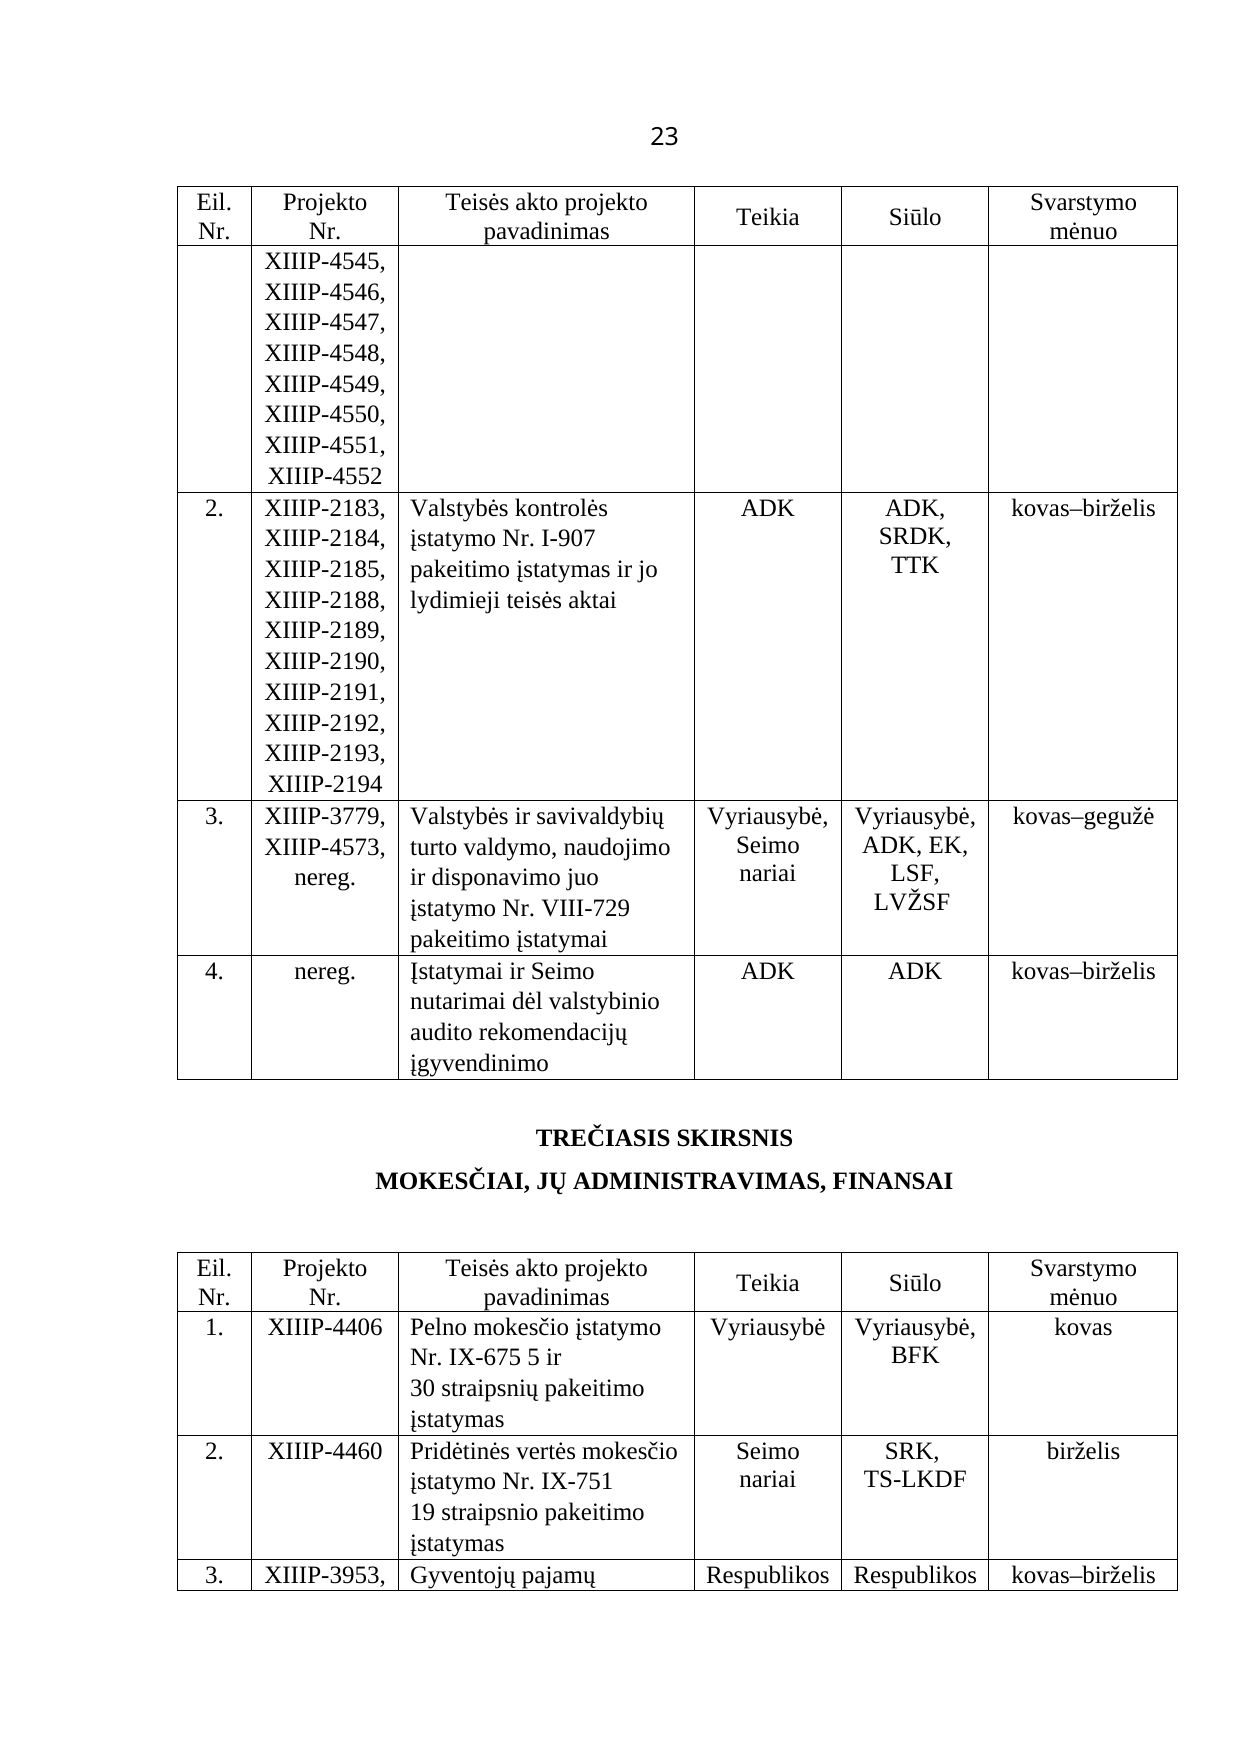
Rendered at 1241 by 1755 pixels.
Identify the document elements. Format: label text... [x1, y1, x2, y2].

table_cell XIIIP-3953, [252, 1560, 398, 1590]
table_header Projekto Nr. [252, 187, 398, 245]
table_cell kovas–birželis [989, 956, 1177, 1079]
table_cell kovas–birželis [989, 1560, 1177, 1590]
table_cell Gyventojų pajamų [399, 1560, 694, 1590]
table_cell XIIIP-2183, XIIIP-2184, XIIIP-2185, XIIIP-2188, XIIIP-2189, XIIIP-2190, XIIIP-2191, XIIIP-2192, XIIIP-2193, XIIIP-2194 [252, 493, 398, 800]
table_cell XIIIP-4545, XIIIP-4546, XIIIP-4547, XIIIP-4548, XIIIP-4549, XIIIP-4550, XIIIP-4551, XIIIP-4552 [252, 246, 398, 492]
table_cell XIIIP-3779, XIIIP-4573, nereg. [252, 801, 398, 955]
table_cell ADK, SRDK, TTK [842, 493, 988, 800]
table_cell Seimo nariai [695, 1436, 841, 1559]
table_header Projekto Nr. [252, 1253, 398, 1311]
table_cell Vyriausybė [695, 1312, 841, 1435]
table_header Svarstymo mėnuo [989, 1253, 1177, 1311]
table_cell Vyriausybė, Seimo nariai [695, 801, 841, 955]
table_cell ADK [695, 493, 841, 800]
table_cell ADK [695, 956, 841, 1079]
table_cell nereg. [252, 956, 398, 1079]
table_cell birželis [989, 1436, 1177, 1559]
table_cell 2. [178, 493, 251, 800]
table_cell Vyriausybė, BFK [842, 1312, 988, 1435]
table_cell kovas [989, 1312, 1177, 1435]
table_cell kovas–birželis [989, 493, 1177, 800]
table_cell [399, 246, 694, 492]
table_cell Pelno mokesčio įstatymo Nr. IX-675 5 ir 30 straipsnių pakeitimo įstatymas [399, 1312, 694, 1435]
table_cell 1. [178, 1312, 251, 1435]
table_cell 3. [178, 1560, 251, 1590]
table_cell 2. [178, 1436, 251, 1559]
table_cell 3. [178, 801, 251, 955]
table_cell ADK [842, 956, 988, 1079]
table_header Eil. Nr. [178, 187, 251, 245]
text TREČIASIS SKIRSNIS [177, 1123, 1152, 1152]
table_cell Valstybės ir savivaldybių turto valdymo, naudojimo ir disponavimo juo įstatymo Nr. VIII-729 pakeitimo įstatymai [399, 801, 694, 955]
table_header Eil. Nr. [178, 1253, 251, 1311]
table_cell [842, 246, 988, 492]
table_header Siūlo [842, 1253, 988, 1311]
table_header Teisės akto projekto pavadinimas [399, 187, 694, 245]
table_header Siūlo [842, 187, 988, 245]
table_cell SRK, TS-LKDF [842, 1436, 988, 1559]
table_cell Įstatymai ir Seimo nutarimai dėl valstybinio audito rekomendacijų įgyvendinimo [399, 956, 694, 1079]
table_cell Pridėtinės vertės mokesčio įstatymo Nr. IX-751 19 straipsnio pakeitimo įstatymas [399, 1436, 694, 1559]
table_cell XIIIP-4460 [252, 1436, 398, 1559]
table_cell [178, 246, 251, 492]
table_cell Vyriausybė, ADK, EK, LSF, LVŽSF [842, 801, 988, 955]
table_cell Respublikos [695, 1560, 841, 1590]
table_cell [695, 246, 841, 492]
table_header Teisės akto projekto pavadinimas [399, 1253, 694, 1311]
table_header Teikia [695, 187, 841, 245]
table_cell kovas–gegužė [989, 801, 1177, 955]
table_header Teikia [695, 1253, 841, 1311]
table_cell [989, 246, 1177, 492]
text MOKESČIAI, JŲ ADMINISTRAVIMAS, FINANSAI [177, 1166, 1152, 1195]
table_cell XIIIP-4406 [252, 1312, 398, 1435]
table_cell Respublikos [842, 1560, 988, 1590]
table_header Svarstymo mėnuo [989, 187, 1177, 245]
table_cell Valstybės kontrolės įstatymo Nr. I-907 pakeitimo įstatymas ir jo lydimieji teisės aktai [399, 493, 694, 800]
table_cell 4. [178, 956, 251, 1079]
